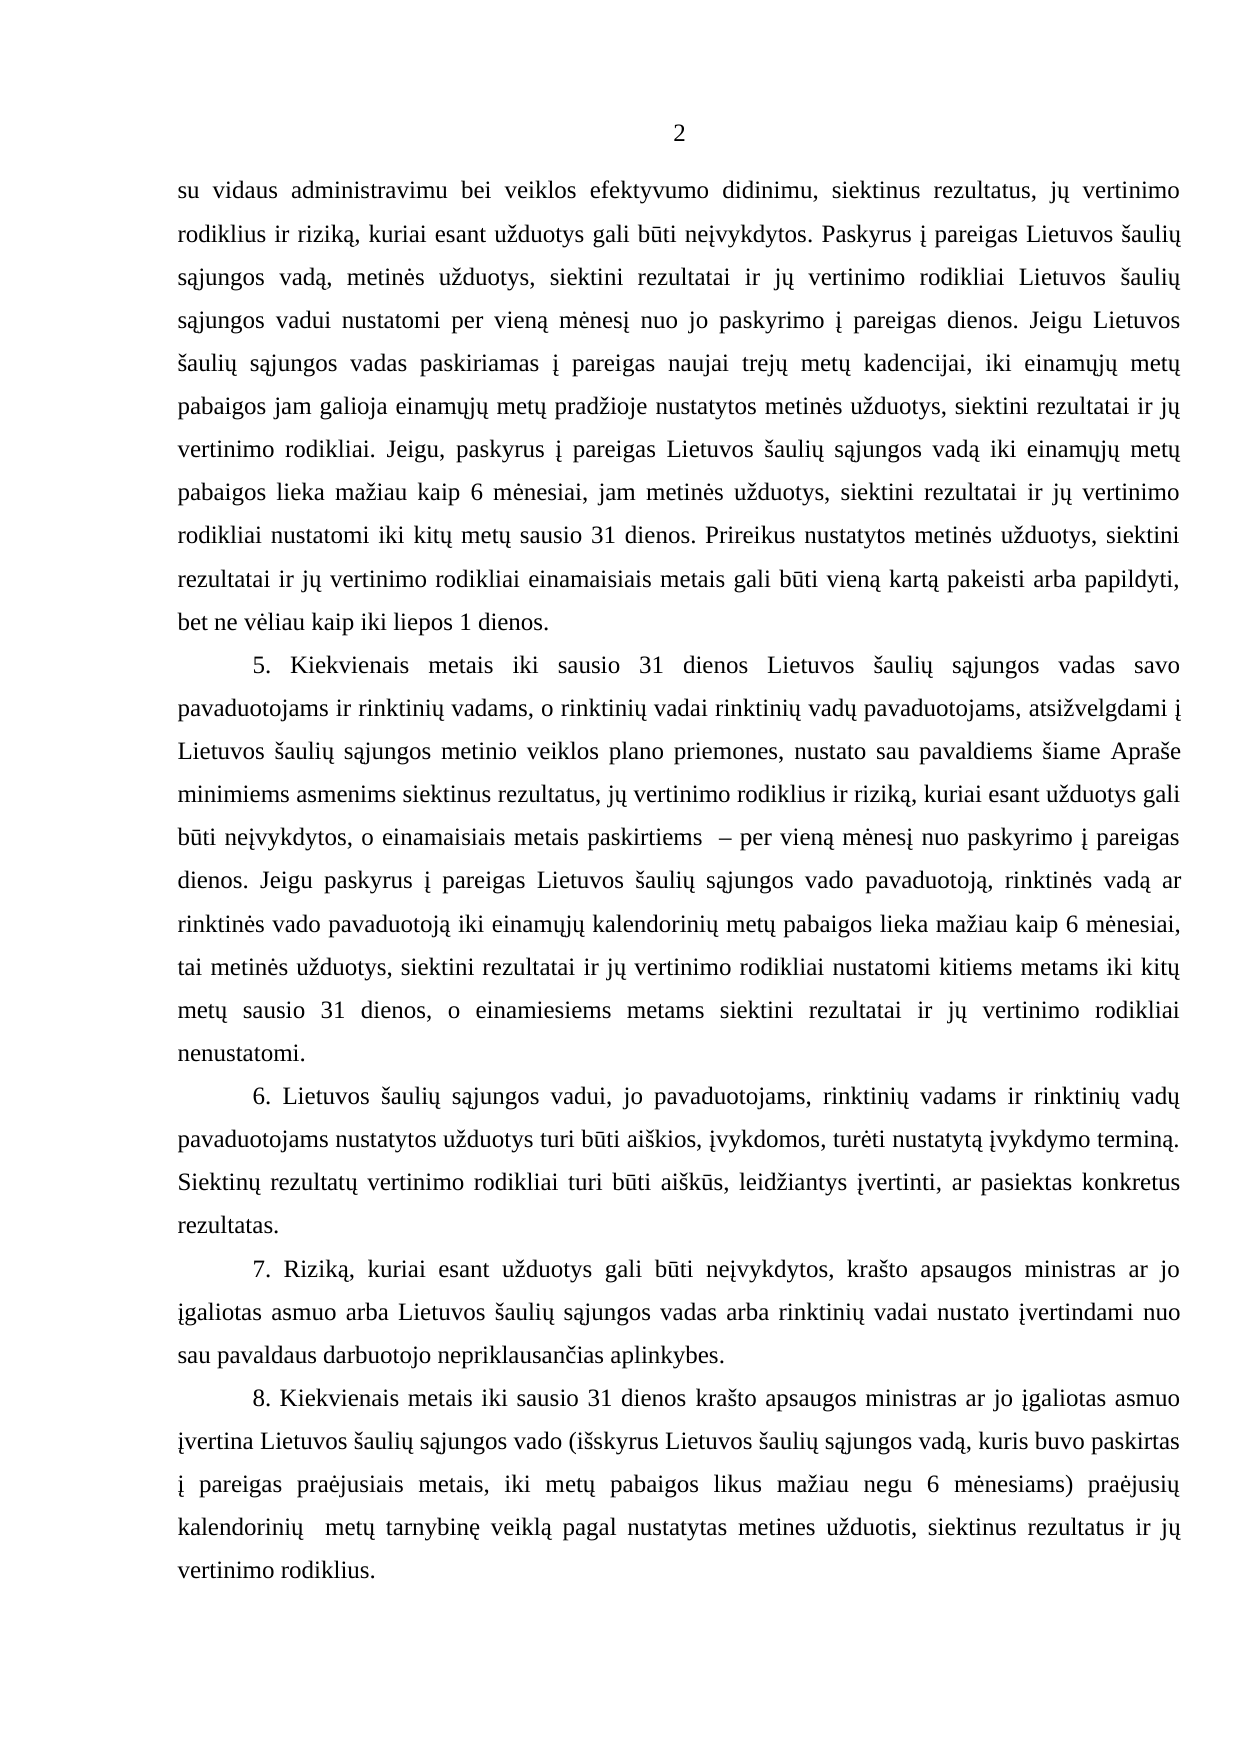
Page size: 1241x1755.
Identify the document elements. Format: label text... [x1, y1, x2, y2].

text 6. Lietuvos šaulių sąjungos vadui, jo pavaduotojams, rinktinių vadams ir rinktinių vadų pavaduotojams nustatytos užduotys turi būti aiškios, įvykdomos, turėti nustatytą įvykdymo terminą. Siektinų rezultatų vertinimo rodikliai turi būti aiškūs, leidžiantys įvertinti, ar pasiektas konkretus rezultatas. [177, 1081, 1181, 1239]
text su vidaus administravimu bei veiklos efektyvumo didinimu, siektinus rezultatus, jų vertinimo rodiklius ir riziką, kuriai esant užduotys gali būti neįvykdytos. Paskyrus į pareigas Lietuvos šaulių sąjungos vadą, metinės užduotys, siektini rezultatai ir jų vertinimo rodikliai Lietuvos šaulių sąjungos vadui nustatomi per vieną mėnesį nuo jo paskyrimo į pareigas dienos. Jeigu Lietuvos šaulių sąjungos vadas paskiriamas į pareigas naujai trejų metų kadencijai, iki einamųjų metų pabaigos jam galioja einamųjų metų pradžioje nustatytos metinės užduotys, siektini rezultatai ir jų vertinimo rodikliai. Jeigu, paskyrus į pareigas Lietuvos šaulių sąjungos vadą iki einamųjų metų pabaigos lieka mažiau kaip 6 mėnesiai, jam metinės užduotys, siektini rezultatai ir jų vertinimo rodikliai nustatomi iki kitų metų sausio 31 dienos. Prireikus nustatytos metinės užduotys, siektini rezultatai ir jų vertinimo rodikliai einamaisiais metais gali būti vieną kartą pakeisti arba papildyti, bet ne vėliau kaip iki liepos 1 dienos. [177, 176, 1181, 636]
text 8. Kiekvienais metais iki sausio 31 dienos krašto apsaugos ministras ar jo įgaliotas asmuo įvertina Lietuvos šaulių sąjungos vado (išskyrus Lietuvos šaulių sąjungos vadą, kuris buvo paskirtas į pareigas praėjusiais metais, iki metų pabaigos likus mažiau negu 6 mėnesiams) praėjusių kalendorinių metų tarnybinę veiklą pagal nustatytas metines užduotis, siektinus rezultatus ir jų vertinimo rodiklius. [177, 1383, 1181, 1584]
text 7. Riziką, kuriai esant užduotys gali būti neįvykdytos, krašto apsaugos ministras ar jo įgaliotas asmuo arba Lietuvos šaulių sąjungos vadas arba rinktinių vadai nustato įvertindami nuo sau pavaldaus darbuotojo nepriklausančias aplinkybes. [177, 1254, 1181, 1369]
text 5. Kiekvienais metais iki sausio 31 dienos Lietuvos šaulių sąjungos vadas savo pavaduotojams ir rinktinių vadams, o rinktinių vadai rinktinių vadų pavaduotojams, atsižvelgdami į Lietuvos šaulių sąjungos metinio veiklos plano priemones, nustato sau pavaldiems šiame Apraše minimiems asmenims siektinus rezultatus, jų vertinimo rodiklius ir riziką, kuriai esant užduotys gali būti neįvykdytos, o einamaisiais metais paskirtiems – per vieną mėnesį nuo paskyrimo į pareigas dienos. Jeigu paskyrus į pareigas Lietuvos šaulių sąjungos vado pavaduotoją, rinktinės vadą ar rinktinės vado pavaduotoją iki einamųjų kalendorinių metų pabaigos lieka mažiau kaip 6 mėnesiai, tai metinės užduotys, siektini rezultatai ir jų vertinimo rodikliai nustatomi kitiems metams iki kitų metų sausio 31 dienos, o einamiesiems metams siektini rezultatai ir jų vertinimo rodikliai nenustatomi. [177, 650, 1181, 1067]
